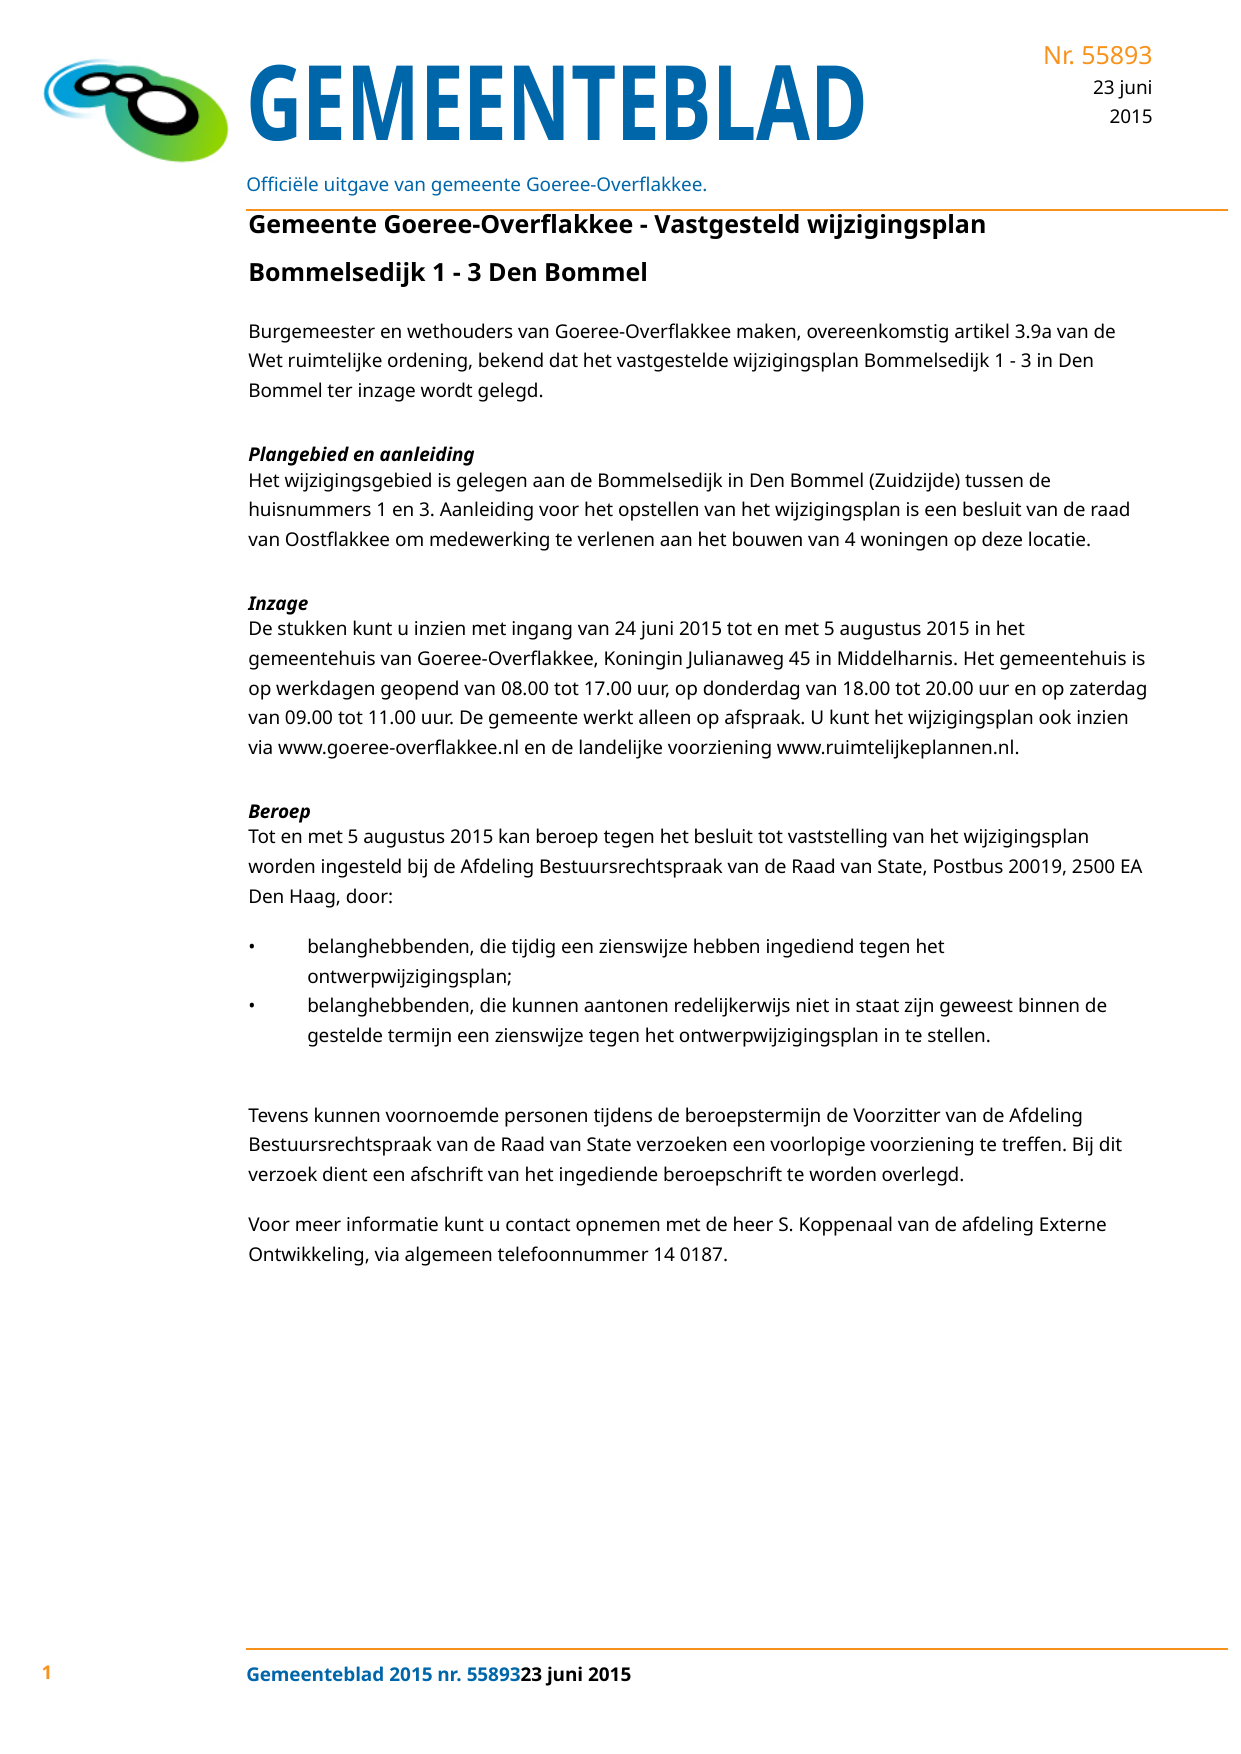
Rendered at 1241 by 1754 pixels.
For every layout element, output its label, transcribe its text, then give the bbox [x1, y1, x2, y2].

text Gemeente Goeree-Overflakkee - Vastgesteld wijzigingsplan Bommelsedijk 1 - 3 Den Bommel [248, 211, 1152, 288]
text De stukken kunt u inzien met ingang van 24 juni 2015 tot en met 5 augustus 2015 in het gemeentehuis van Goeree-Overflakkee, Koningin Julianaweg 45 in Middelharnis. Het gemeentehuis is op werkdagen geopend van 08.00 tot 17.00 uur, op donderdag van 18.00 tot 20.00 uur en op zaterdag van 09.00 tot 11.00 uur. De gemeente werkt alleen op afspraak. U kunt het wijzigingsplan ook inzien via www.goeree-overflakkee.nl en de landelijke voorziening www.ruimtelijkeplannen.nl. [248, 616, 1152, 760]
list belanghebbenden, die kunnen aantonen redelijkerwijs niet in staat zijn geweest binnen de gestelde termijn een zienswijze tegen het ontwerpwijzigingsplan in te stellen. [248, 992, 1152, 1048]
text Beroep [248, 798, 1152, 824]
text Plangebied en aanleiding [248, 441, 1152, 467]
text Burgemeester en wethouders van Goeree-Overflakkee maken, overeenkomstig artikel 3.9a van de Wet ruimtelijke ordening, bekend dat het vastgestelde wijzigingsplan Bommelsedijk 1 - 3 in Den Bommel ter inzage wordt gelegd. [248, 318, 1152, 403]
text Het wijzigingsgebied is gelegen aan de Bommelsedijk in Den Bommel (Zuidzijde) tussen de huisnummers 1 en 3. Aanleiding voor het opstellen van het wijzigingsplan is een besluit van de raad van Oostflakkee om medewerking te verlenen aan het bouwen van 4 woningen op deze locatie. [248, 467, 1152, 552]
picture [41, 47, 231, 172]
text Voor meer informatie kunt u contact opnemen met de heer S. Koppenaal van de afdeling Externe Ontwikkeling, via algemeen telefoonnummer 14 0187. [248, 1212, 1152, 1267]
text Tot en met 5 augustus 2015 kan beroep tegen het besluit tot vaststelling van het wijzigingsplan worden ingesteld bij de Afdeling Bestuursrechtspraak van de Raad van State, Postbus 20019, 2500 EA Den Haag, door: [248, 824, 1152, 908]
list belanghebbenden, die tijdig een zienswijze hebben ingediend tegen het ontwerpwijzigingsplan; [248, 933, 1152, 988]
text Inzage [248, 590, 1152, 616]
text Tevens kunnen voornoemde personen tijdens de beroepstermijn de Voorzitter van de Afdeling Bestuursrechtspraak van de Raad van State verzoeken een voorlopige voorziening te treffen. Bij dit verzoek dient een afschrift van het ingediende beroepschrift te worden overlegd. [248, 1102, 1152, 1187]
